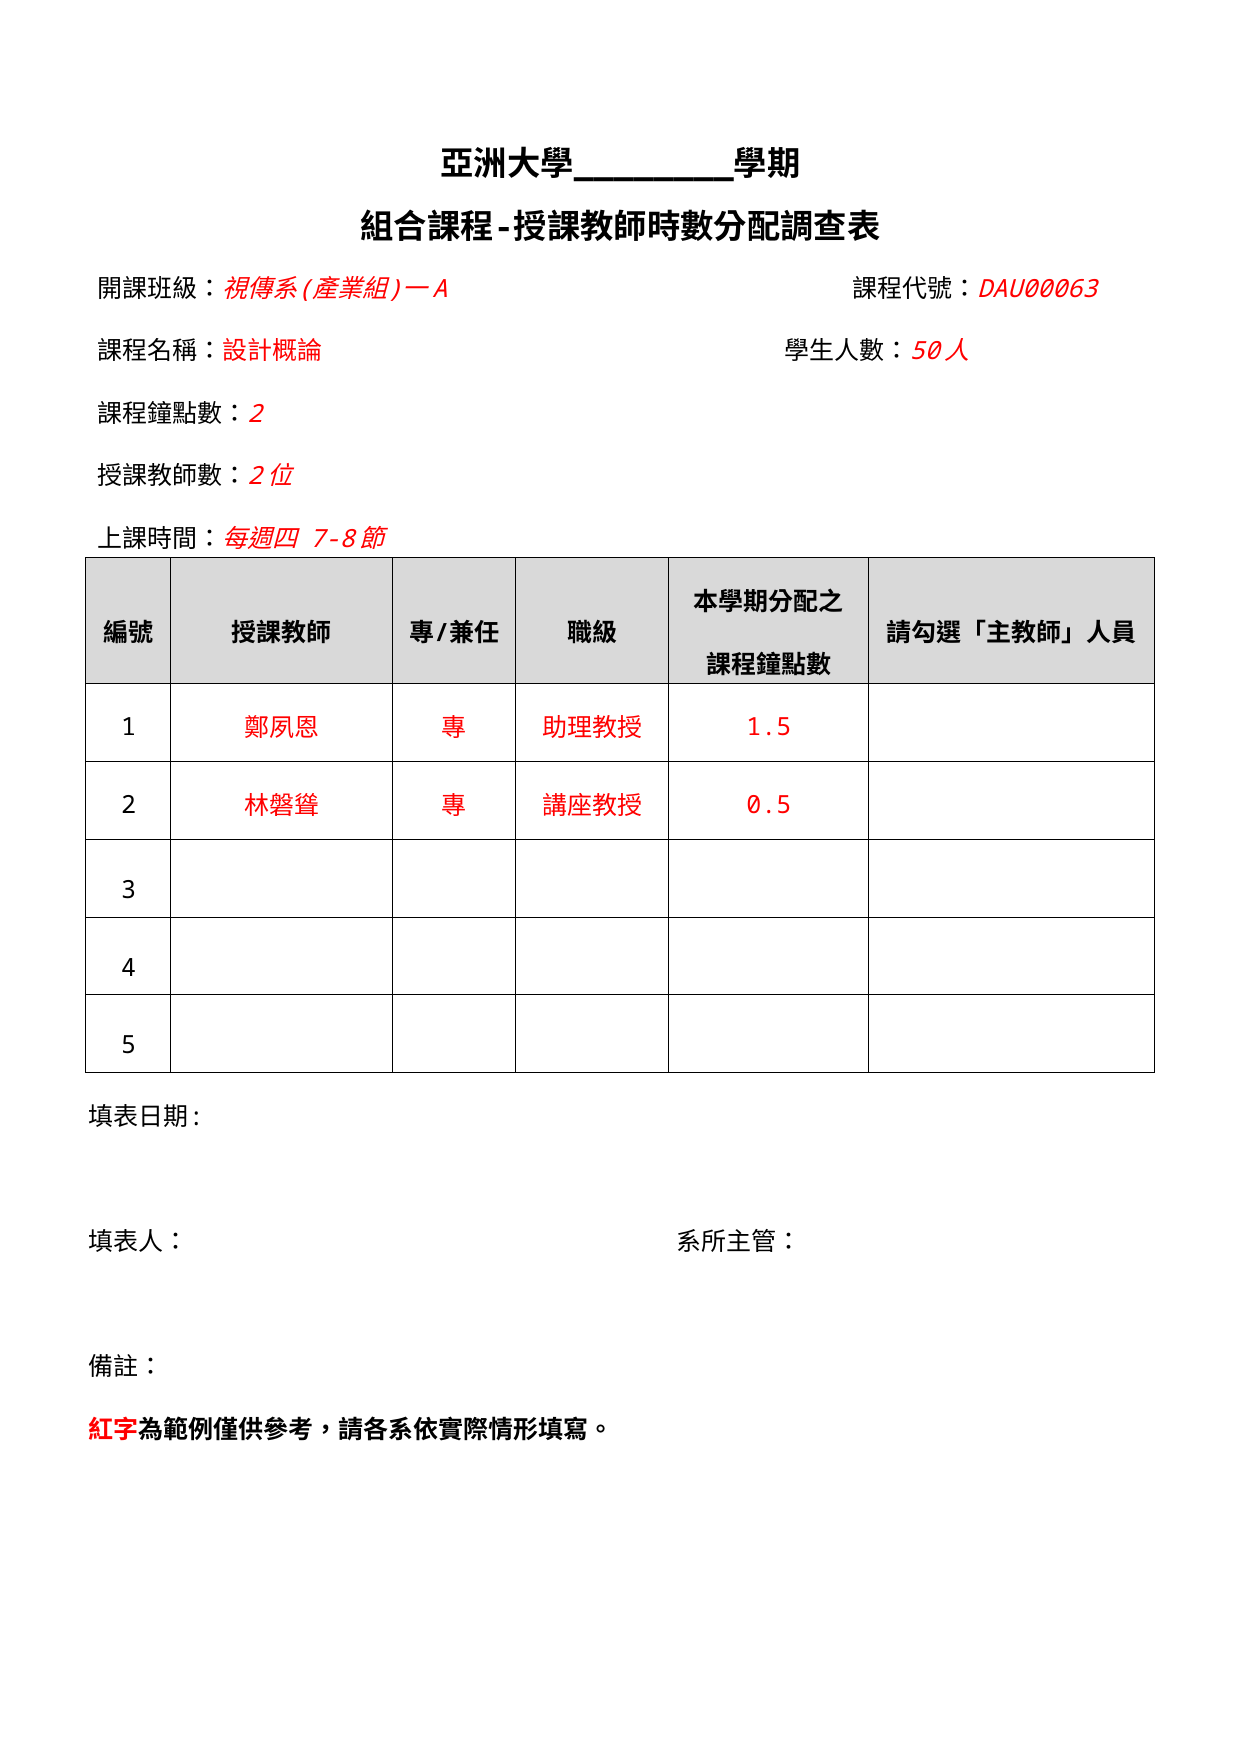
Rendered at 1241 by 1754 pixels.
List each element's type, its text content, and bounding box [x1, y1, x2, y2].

table_cell 專 [393, 762, 515, 839]
table_cell [393, 995, 515, 1072]
table_cell [516, 995, 668, 1072]
text 填表人： 系所主管： [89, 1198, 1152, 1261]
table_cell 專 [393, 684, 515, 761]
table_cell [669, 840, 868, 917]
text 紅字為範例僅供參考，請各系依實際情形填寫。 [89, 1386, 1152, 1448]
table_cell 專/兼任 [393, 558, 515, 683]
table_cell [516, 918, 668, 994]
table_cell 請勾選「主教師」人員 [869, 558, 1154, 683]
table_cell 編號 [86, 558, 170, 683]
table_cell 課程名稱：設計概論 學生人數：50人 [86, 307, 1154, 369]
table_cell [869, 684, 1154, 761]
table_header 亞洲大學________學期 組合課程-授課教師時數分配調查表 [86, 120, 1154, 244]
table_cell 4 [86, 918, 170, 994]
text 填表日期: [89, 1073, 1152, 1136]
table_cell [869, 762, 1154, 839]
table_cell 3 [86, 840, 170, 917]
table_cell 授課教師數：2位 [86, 432, 1154, 494]
text 備註： [89, 1323, 1152, 1386]
table_cell 授課教師 [171, 558, 392, 683]
table_cell 鄭夙恩 [171, 684, 392, 761]
table_cell [869, 840, 1154, 917]
table_cell [171, 995, 392, 1072]
table_cell [669, 918, 868, 994]
table_cell 開課班級：視傳系(產業組)一A 課程代號：DAU00063 [86, 245, 1154, 307]
table_cell 課程鐘點數：2 [86, 370, 1154, 432]
table_cell [516, 840, 668, 917]
table_cell 2 [86, 762, 170, 839]
table_cell [869, 995, 1154, 1072]
table_cell [393, 840, 515, 917]
table_cell 講座教授 [516, 762, 668, 839]
table_cell 職級 [516, 558, 668, 683]
table_cell [393, 918, 515, 994]
table_cell [171, 840, 392, 917]
table_cell [669, 995, 868, 1072]
table_cell 本學期分配之 課程鐘點數 [669, 558, 868, 683]
table_cell [171, 918, 392, 994]
table_cell 林磐聳 [171, 762, 392, 839]
table_cell 助理教授 [516, 684, 668, 761]
table_cell [869, 918, 1154, 994]
table_cell 上課時間：每週四 7-8節 [86, 495, 1154, 557]
table_cell 1.5 [669, 684, 868, 761]
table_cell 5 [86, 995, 170, 1072]
table_cell 1 [86, 684, 170, 761]
table_cell 0.5 [669, 762, 868, 839]
